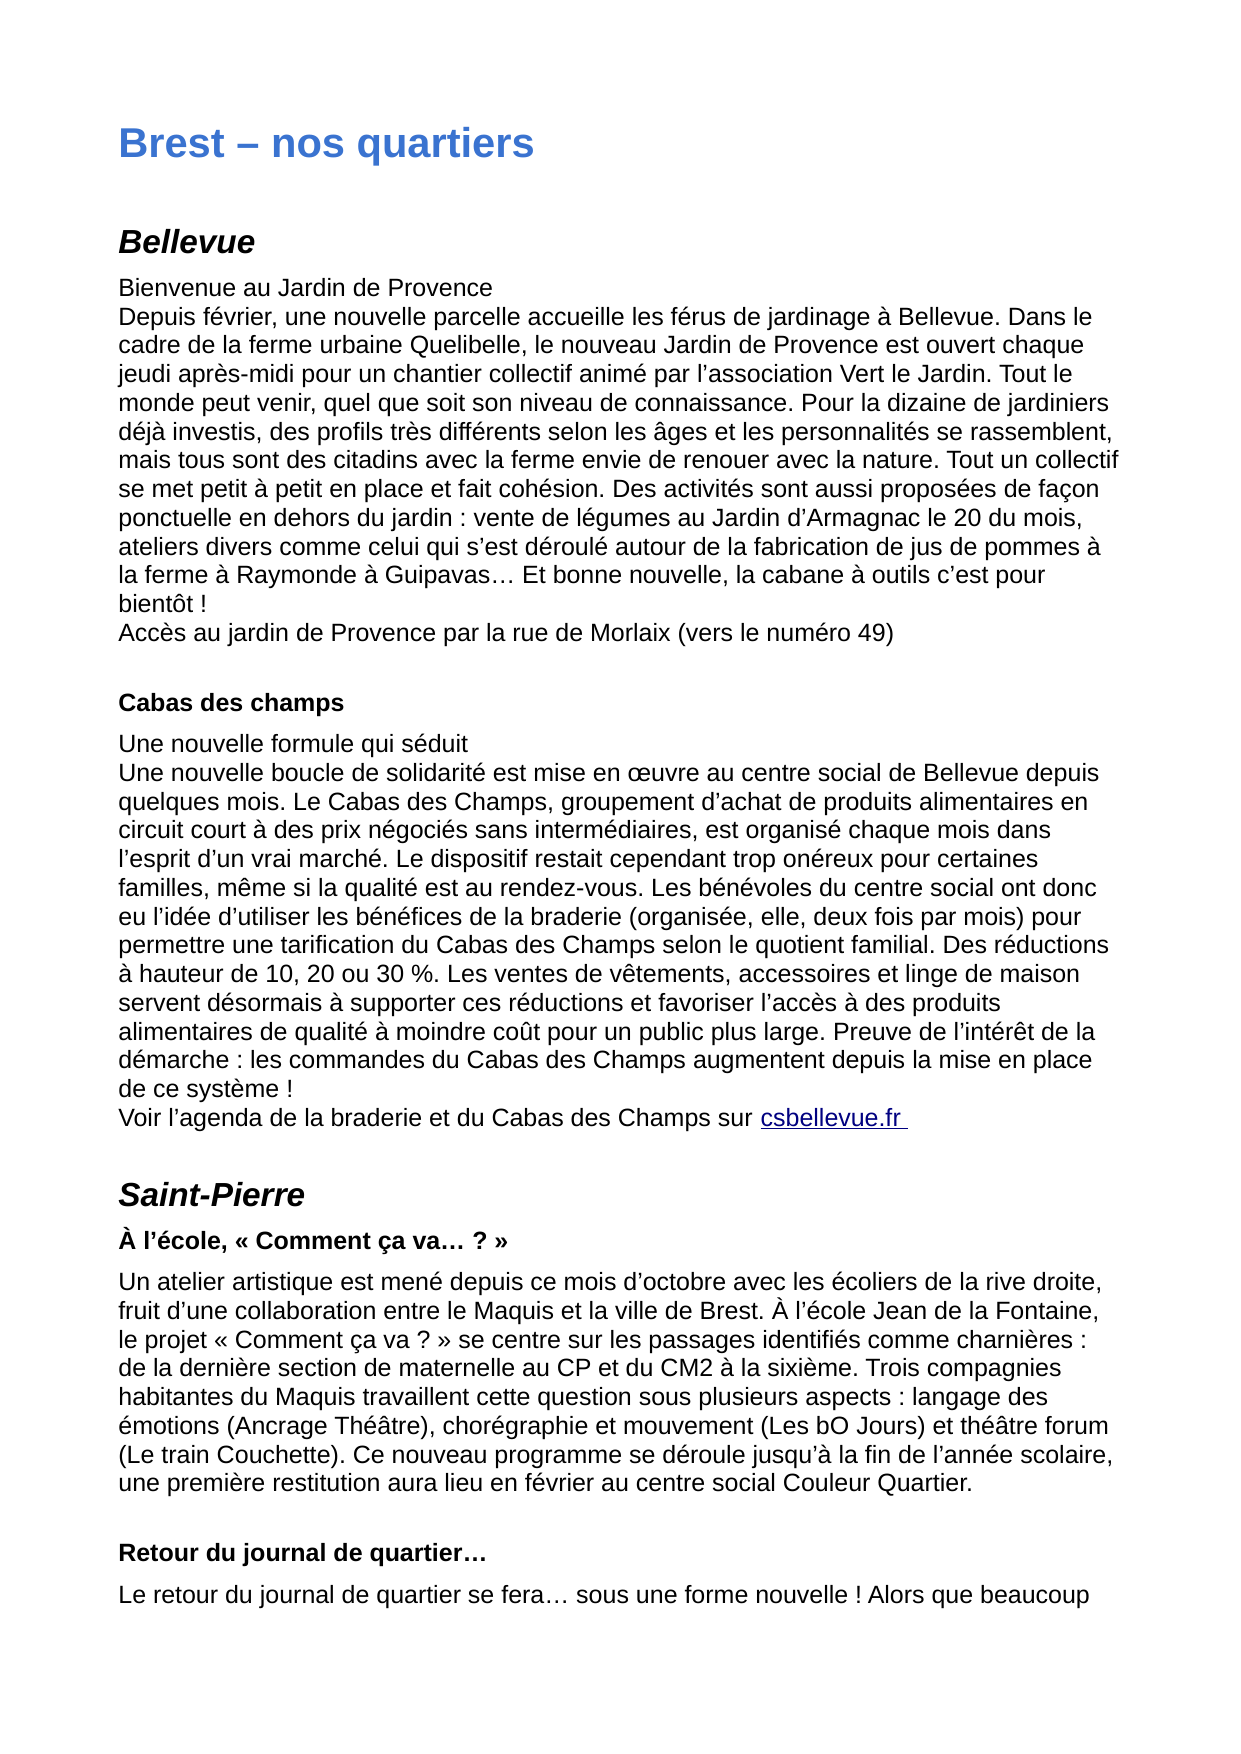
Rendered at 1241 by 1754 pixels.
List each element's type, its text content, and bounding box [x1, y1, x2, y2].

text Depuis février, une nouvelle parcelle accueille les férus de jardinage à Bellevue. Dans le cadre de la ferme urbaine Quelibelle, le nouveau Jardin de Provence est ouvert chaque jeudi après-midi pour un chantier collectif animé par l’association Vert le Jardin. Tout le monde peut venir, quel que soit son niveau de connaissance. Pour la dizaine de jardiniers déjà investis, des profils très différents selon les âges et les personnalités se rassemblent, mais tous sont des citadins avec la ferme envie de renouer avec la nature. Tout un collectif se met petit à petit en place et fait cohésion. Des activités sont aussi proposées de façon ponctuelle en dehors du jardin : vente de légumes au Jardin d’Armagnac le 20 du mois, ateliers divers comme celui qui s’est déroulé autour de la fabrication de jus de pommes à la ferme à Raymonde à Guipavas… Et bonne nouvelle, la cabane à outils c’est pour bientôt ! [118, 302, 1123, 618]
subtitle Saint-Pierre [118, 1175, 1122, 1213]
subtitle Cabas des champs [118, 688, 1122, 717]
text Accès au jardin de Provence par la rue de Morlaix (vers le numéro 49) [118, 618, 1123, 647]
text Une nouvelle formule qui séduit [118, 729, 1123, 758]
text Le retour du journal de quartier se fera… sous une forme nouvelle ! Alors que beaucoup [118, 1579, 1123, 1608]
subtitle Brest – nos quartiers [118, 118, 1122, 166]
subtitle Bellevue [118, 222, 1122, 260]
text Bienvenue au Jardin de Provence [118, 273, 1123, 302]
subtitle À l’école, « Comment ça va… ? » [118, 1226, 1122, 1254]
text Une nouvelle boucle de solidarité est mise en œuvre au centre social de Bellevue depuis quelques mois. Le Cabas des Champs, groupement d’achat de produits alimentaires en circuit court à des prix négociés sans intermédiaires, est organisé chaque mois dans l’esprit d’un vrai marché. Le dispositif restait cependant trop onéreux pour certaines familles, même si la qualité est au rendez-vous. Les bénévoles du centre social ont donc eu l’idée d’utiliser les bénéfices de la braderie (organisée, elle, deux fois par mois) pour permettre une tarification du Cabas des Champs selon le quotient familial. Des réductions à hauteur de 10, 20 ou 30 %. Les ventes de vêtements, accessoires et linge de maison servent désormais à supporter ces réductions et favoriser l’accès à des produits alimentaires de qualité à moindre coût pour un public plus large. Preuve de l’intérêt de la démarche : les commandes du Cabas des Champs augmentent depuis la mise en place de ce système ! [118, 758, 1123, 1103]
text Un atelier artistique est mené depuis ce mois d’octobre avec les écoliers de la rive droite, fruit d’une collaboration entre le Maquis et la ville de Brest. À l’école Jean de la Fontaine, le projet « Comment ça va ? » se centre sur les passages identifiés comme charnières : de la dernière section de maternelle au CP et du CM2 à la sixième. Trois compagnies habitantes du Maquis travaillent cette question sous plusieurs aspects : langage des émotions (Ancrage Théâtre), chorégraphie et mouvement (Les bO Jours) et théâtre forum (Le train Couchette). Ce nouveau programme se déroule jusqu’à la fin de l’année scolaire, une première restitution aura lieu en février au centre social Couleur Quartier. [118, 1267, 1123, 1497]
subtitle Retour du journal de quartier… [118, 1538, 1122, 1567]
text Voir l’agenda de la braderie et du Cabas des Champs sur csbellevue.fr [118, 1103, 1123, 1132]
